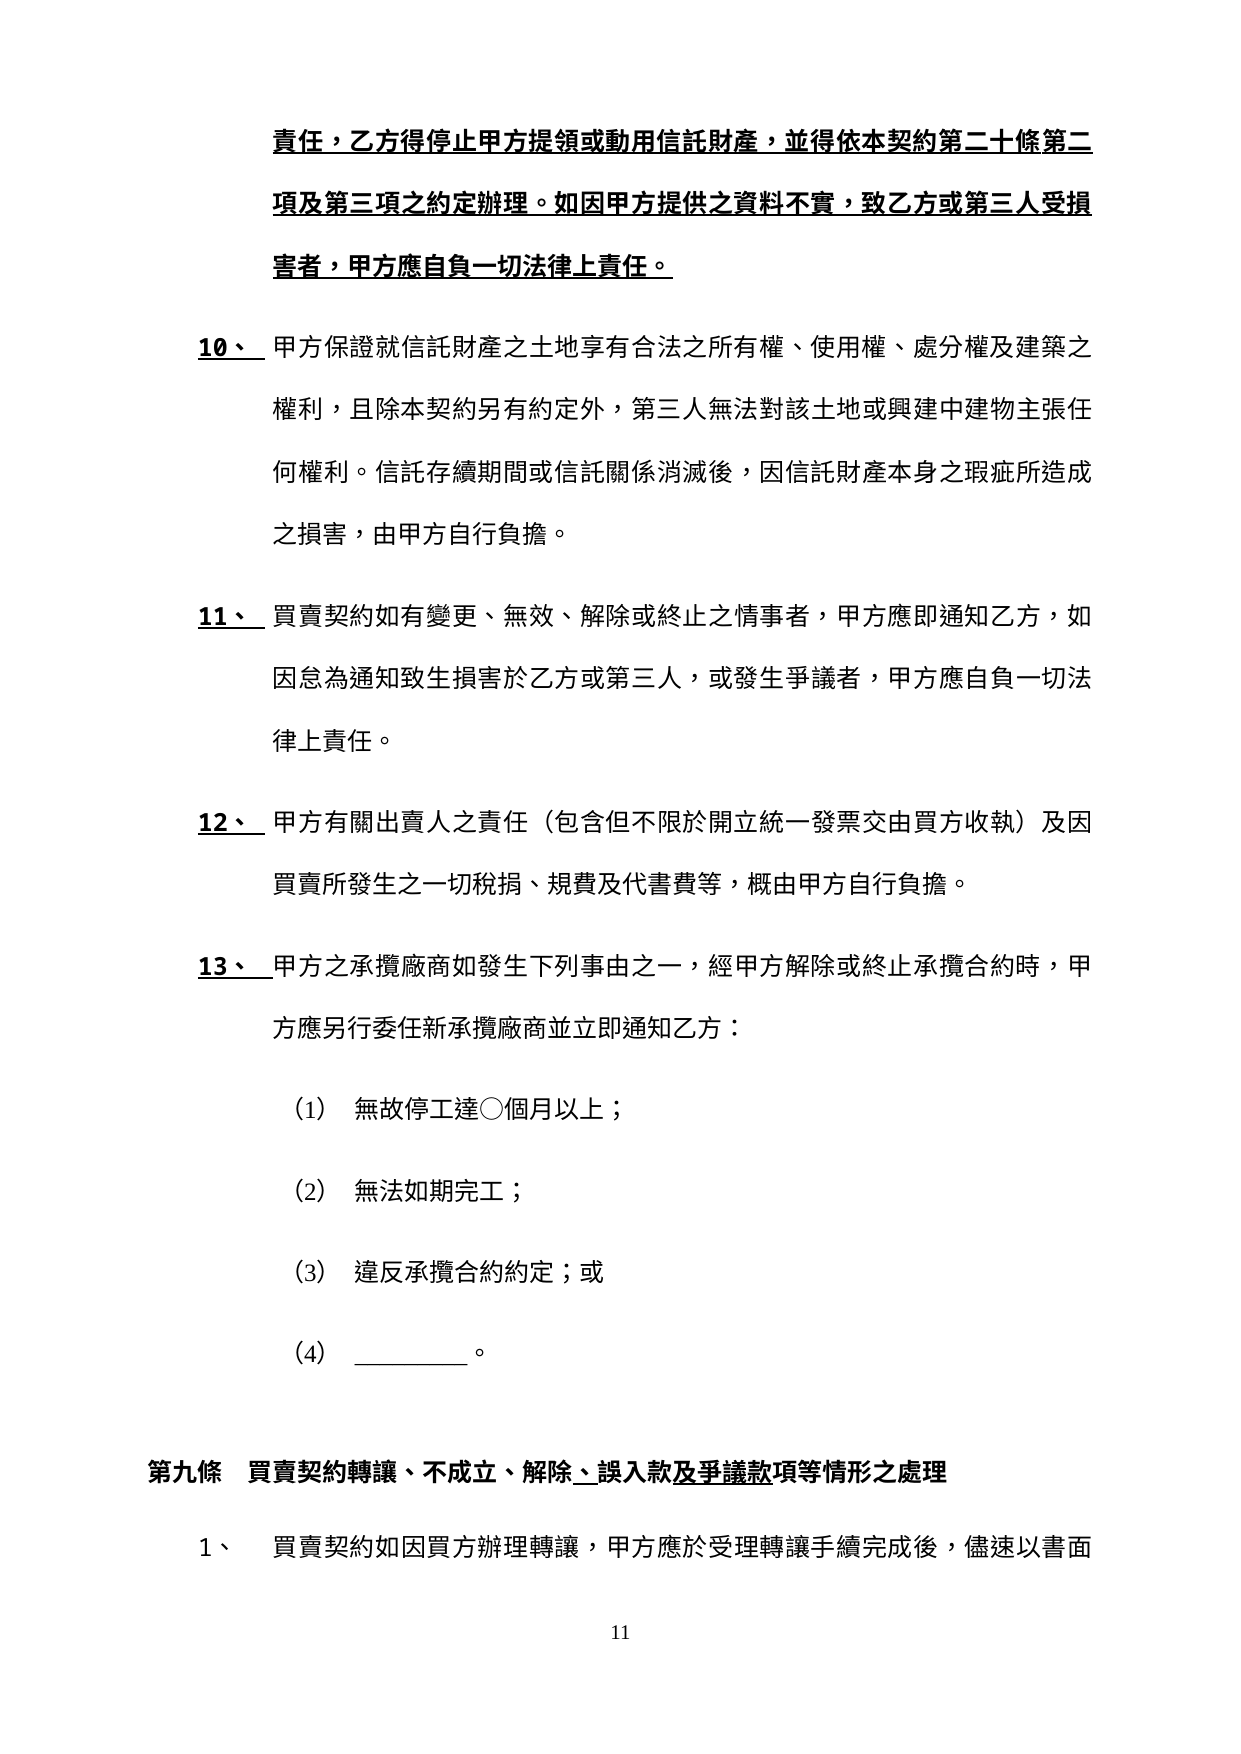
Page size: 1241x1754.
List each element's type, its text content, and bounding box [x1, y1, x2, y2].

list 甲方之承攬廠商如發生下列事由之一，經甲方解除或終止承攬合約時，甲方應另行委任新承攬廠商並立即通知乙方： [198, 922, 1092, 1047]
list 責任，乙方得停止甲方提領或動用信託財產，並得依本契約第二十條第二項及第三項之約定辦理。如因甲方提供之資料不實，致乙方或第三人受損害者，甲方應自負一切法律上責任。 [198, 97, 1092, 285]
list 買賣契約如有變更、無效、解除或終止之情事者，甲方應即通知乙方，如因怠為通知致生損害於乙方或第三人，或發生爭議者，甲方應自負一切法律上責任。 [198, 572, 1092, 760]
list 甲方有關出賣人之責任（包含但不限於開立統一發票交由買方收執）及因買賣所發生之一切稅捐、規費及代書費等，概由甲方自行負擔。 [198, 779, 1092, 904]
list 買賣契約如因買方辦理轉讓，甲方應於受理轉讓手續完成後，儘速以書面 [198, 1504, 1092, 1566]
list 違反承攬合約約定；或 [279, 1229, 1092, 1291]
list 甲方保證就信託財產之土地享有合法之所有權、使用權、處分權及建築之權利，且除本契約另有約定外，第三人無法對該土地或興建中建物主張任何權利。信託存續期間或信託關係消滅後，因信託財產本身之瑕疵所造成之損害，由甲方自行負擔。 [198, 304, 1092, 554]
list 無法如期完工； [279, 1147, 1092, 1210]
list _________。 [279, 1310, 1092, 1372]
text 第九條 買賣契約轉讓、不成立、解除、誤入款及爭議款項等情形之處理 [148, 1429, 1092, 1491]
list 無故停工達○個月以上； [279, 1066, 1092, 1129]
